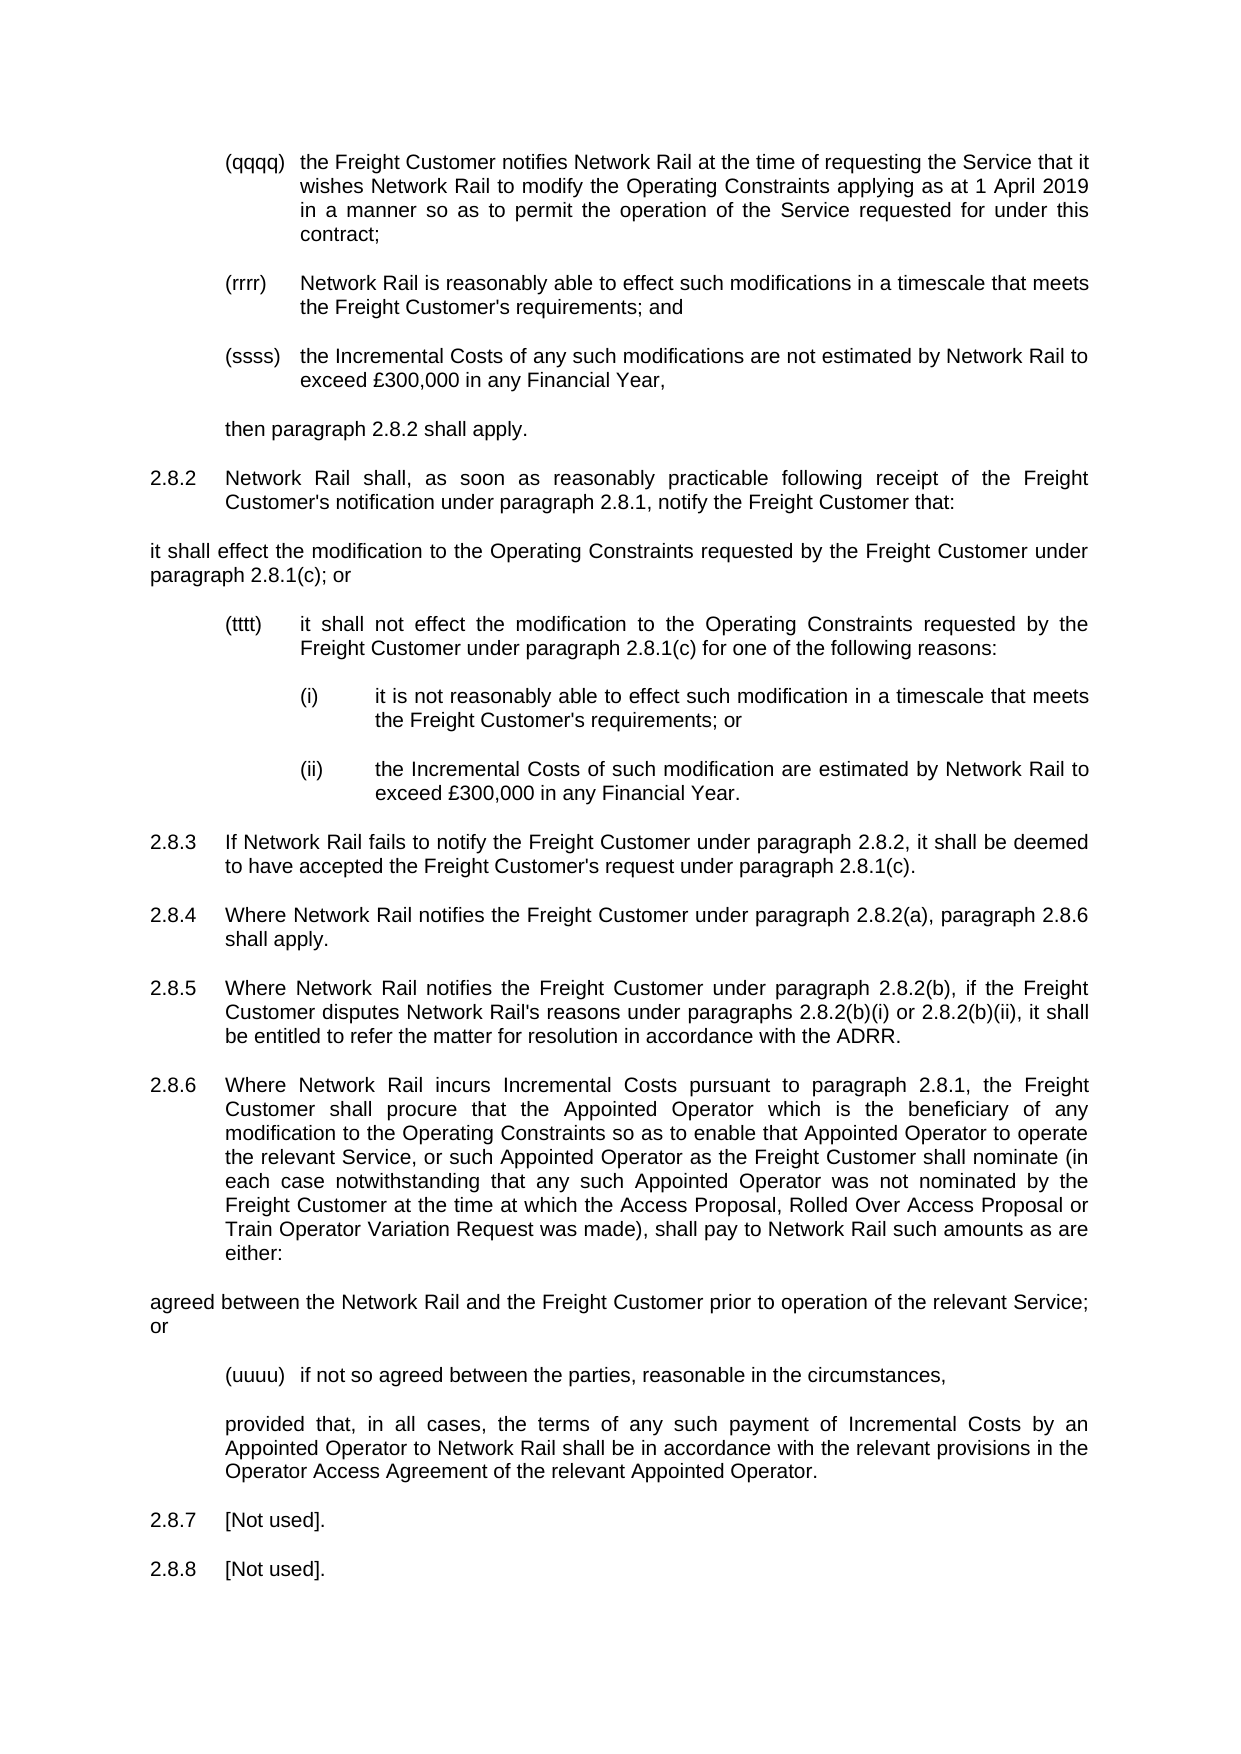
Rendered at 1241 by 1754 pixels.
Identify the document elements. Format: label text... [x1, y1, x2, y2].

subtitle it is not reasonably able to effect such modification in a timescale that meets the Freight Customer's requirements; or [300, 684, 1090, 732]
subtitle the Freight Customer notifies Network Rail at the time of requesting the Service that it wishes Network Rail to modify the Operating Constraints applying as at 1 April 2019 in a manner so as to permit the operation of the Service requested for under this contract; [225, 150, 1090, 246]
subtitle it shall effect the modification to the Operating Constraints requested by the Freight Customer under paragraph 2.8.1(c); or [150, 538, 1090, 586]
subtitle if not so agreed between the parties, reasonable in the circumstances, [225, 1362, 1090, 1386]
subtitle it shall not effect the modification to the Operating Constraints requested by the Freight Customer under paragraph 2.8.1(c) for one of the following reasons: [225, 611, 1090, 659]
list [Not used]. [150, 1557, 1090, 1581]
text provided that, in all cases, the terms of any such payment of Incremental Costs by an Appointed Operator to Network Rail shall be in accordance with the relevant provisions in the Operator Access Agreement of the relevant Appointed Operator. [225, 1411, 1090, 1483]
list Where Network Rail incurs Incremental Costs pursuant to paragraph 2.8.1, the Freight Customer shall procure that the Appointed Operator which is the beneficiary of any modification to the Operating Constraints so as to enable that Appointed Operator to operate the relevant Service, or such Appointed Operator as the Freight Customer shall nominate (in each case notwithstanding that any such Appointed Operator was not nominated by the Freight Customer at the time at which the Access Proposal, Rolled Over Access Proposal or Train Operator Variation Request was made), shall pay to Network Rail such amounts as are either: [150, 1073, 1090, 1264]
list Where Network Rail notifies the Freight Customer under paragraph 2.8.2(b), if the Freight Customer disputes Network Rail's reasons under paragraphs 2.8.2(b)(i) or 2.8.2(b)(ii), it shall be entitled to refer the matter for resolution in accordance with the ADRR. [150, 976, 1090, 1048]
list If Network Rail fails to notify the Freight Customer under paragraph 2.8.2, it shall be deemed to have accepted the Freight Customer's request under paragraph 2.8.1(c). [150, 830, 1090, 878]
text then paragraph 2.8.2 shall apply. [225, 417, 1090, 441]
subtitle agreed between the Network Rail and the Freight Customer prior to operation of the relevant Service; or [150, 1289, 1090, 1337]
subtitle Network Rail is reasonably able to effect such modifications in a timescale that meets the Freight Customer's requirements; and [225, 271, 1090, 319]
subtitle the Incremental Costs of such modification are estimated by Network Rail to exceed £300,000 in any Financial Year. [300, 757, 1090, 805]
subtitle the Incremental Costs of any such modifications are not estimated by Network Rail to exceed £300,000 in any Financial Year, [225, 344, 1090, 392]
list Where Network Rail notifies the Freight Customer under paragraph 2.8.2(a), paragraph 2.8.6 shall apply. [150, 903, 1090, 951]
list Network Rail shall, as soon as reasonably practicable following receipt of the Freight Customer's notification under paragraph 2.8.1, notify the Freight Customer that: [150, 466, 1090, 513]
list [Not used]. [150, 1508, 1090, 1532]
